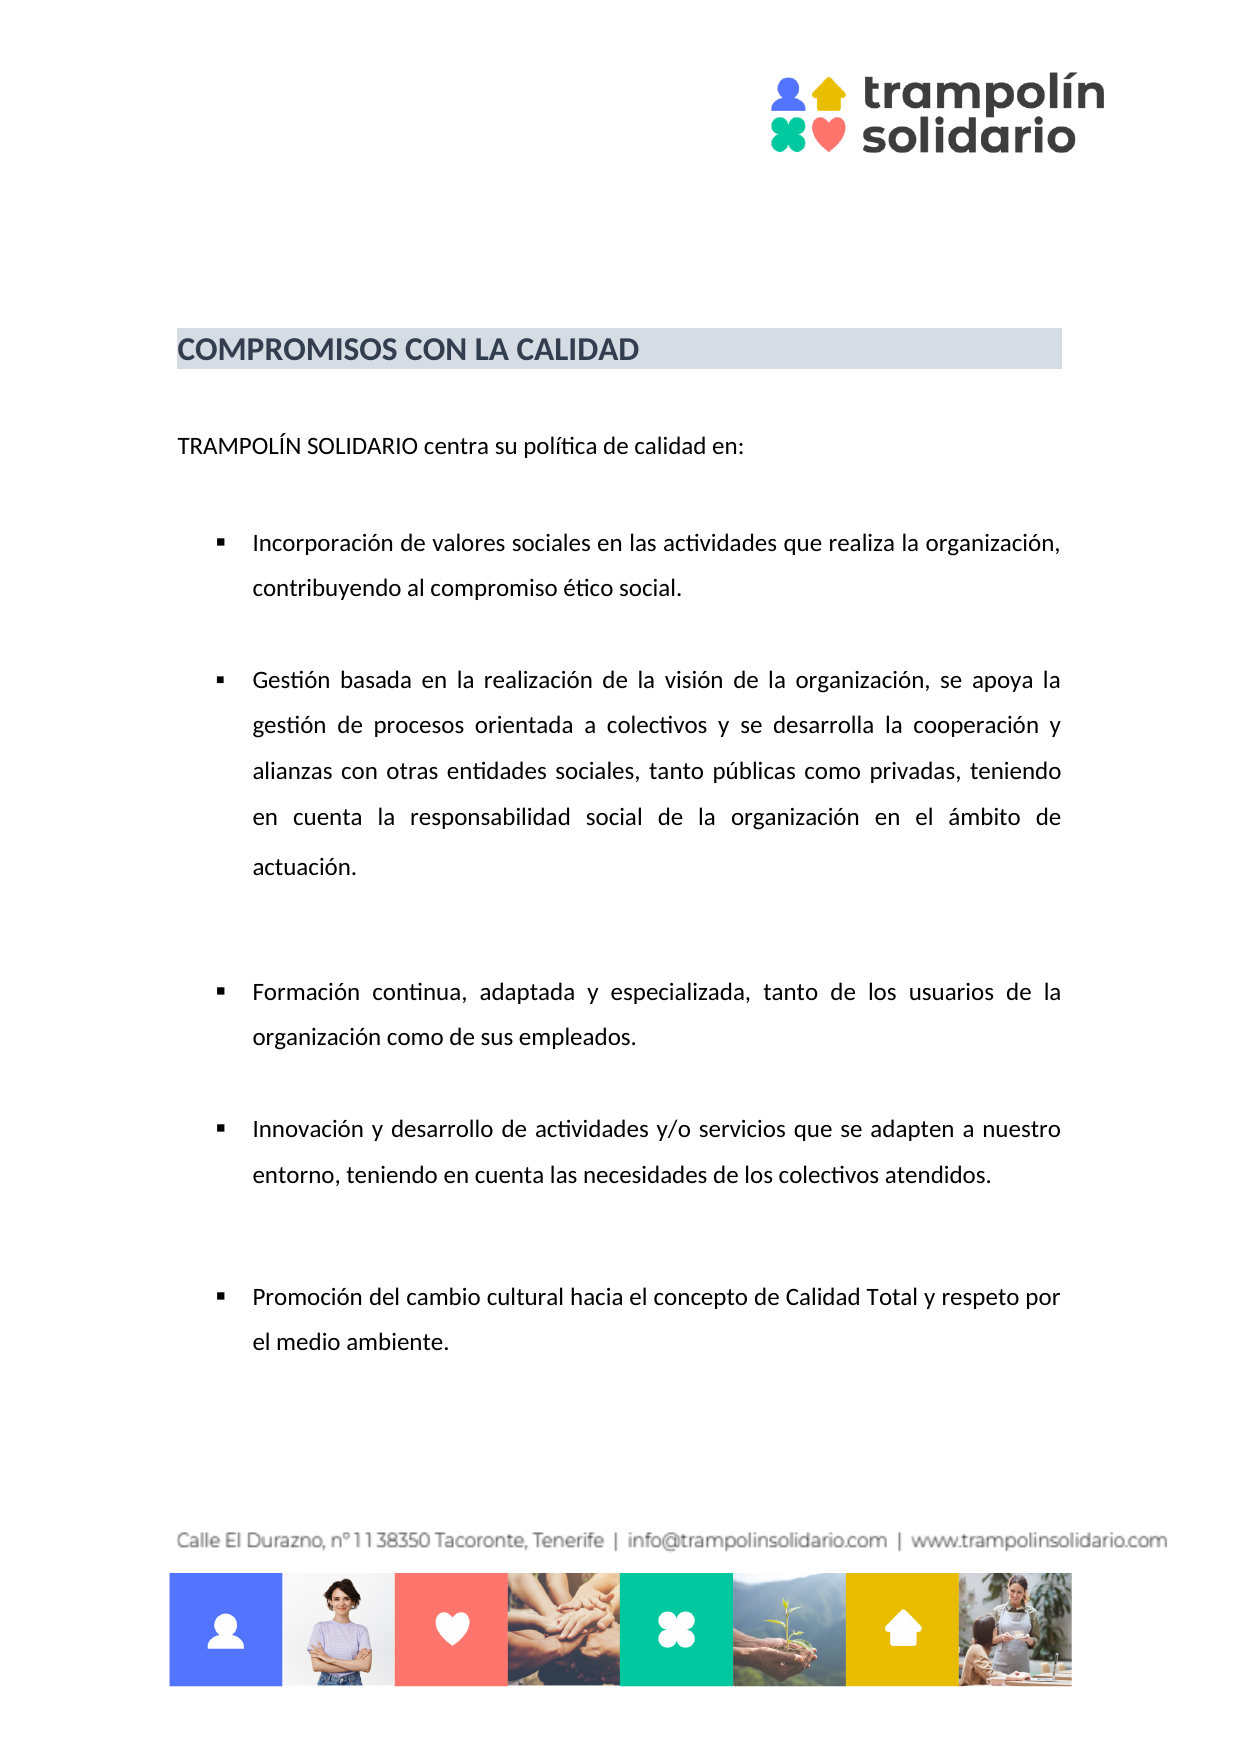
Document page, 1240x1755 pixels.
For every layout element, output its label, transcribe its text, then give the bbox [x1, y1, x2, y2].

list Innovación y desarrollo de actividades y/o servicios que se adapten a nuestro entorno, teniendo en cuenta las necesidades de los colectivos atendidos. [215, 1113, 1062, 1189]
text COMPROMISOS CON LA CALIDAD [177, 328, 1062, 369]
list Promoción del cambio cultural hacia el concepto de Calidad Total y respeto por el medio ambiente. [215, 1281, 1062, 1357]
list Gestión basada en la realización de la visión de la organización, se apoya la gestión de procesos orientada a colectivos y se desarrolla la cooperación y alianzas con otras entidades sociales, tanto públicas como privadas, teniendo en cuenta la responsabilidad social de la organización en el ámbito de actuación. [215, 664, 1062, 883]
list Formación continua, adaptada y especializada, tanto de los usuarios de la organización como de sus empleados. [215, 976, 1062, 1052]
list Incorporación de valores sociales en las actividades que realiza la organización, contribuyendo al compromiso ético social. [215, 527, 1062, 603]
text TRAMPOLÍN SOLIDARIO centra su política de calidad en: [177, 430, 1062, 460]
